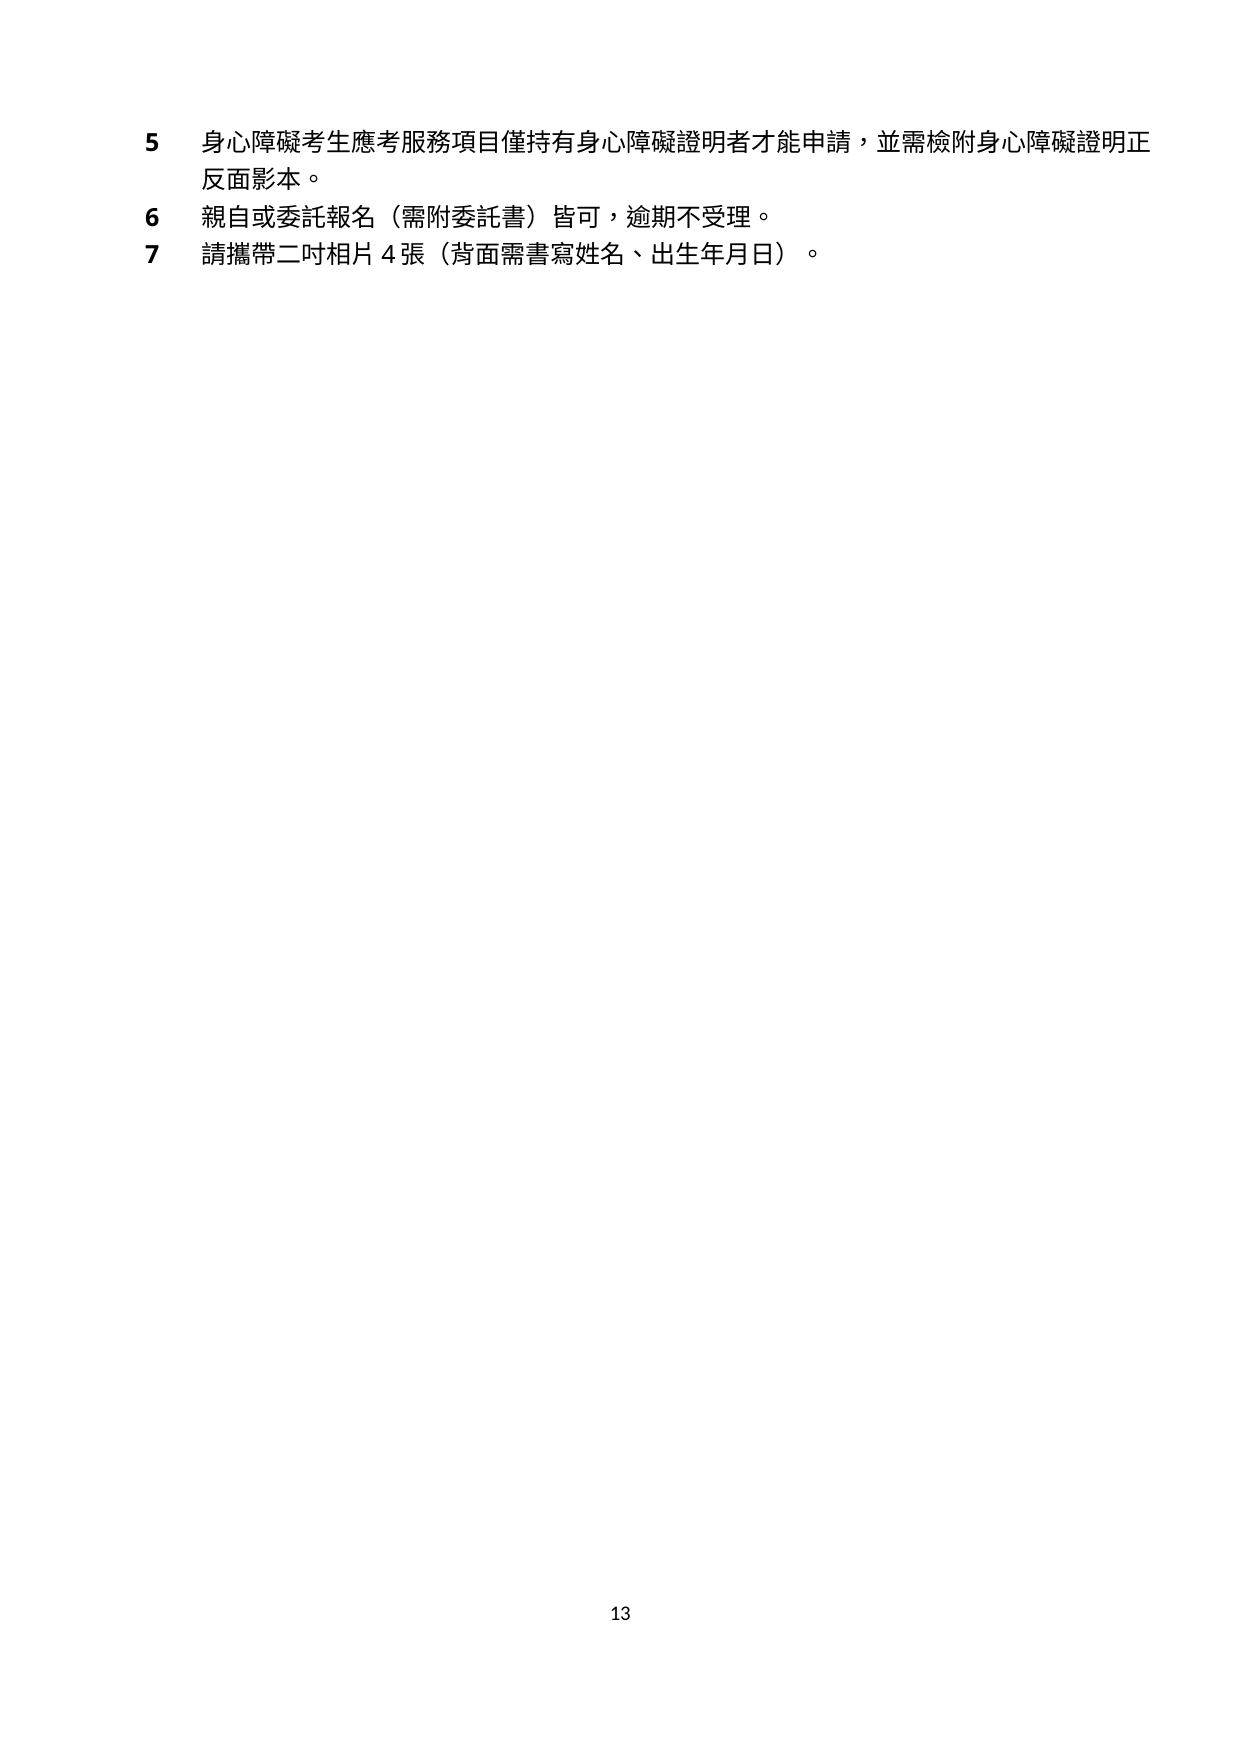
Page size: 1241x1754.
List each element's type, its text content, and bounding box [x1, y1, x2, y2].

list 親自或委託報名（需附委託書）皆可，逾期不受理。 [145, 197, 1152, 234]
list 請攜帶二吋相片4張（背面需書寫姓名、出生年月日）。 [145, 234, 1152, 272]
list 身心障礙考生應考服務項目僅持有身心障礙證明者才能申請，並需檢附身心障礙證明正反面影本。 [145, 122, 1152, 197]
